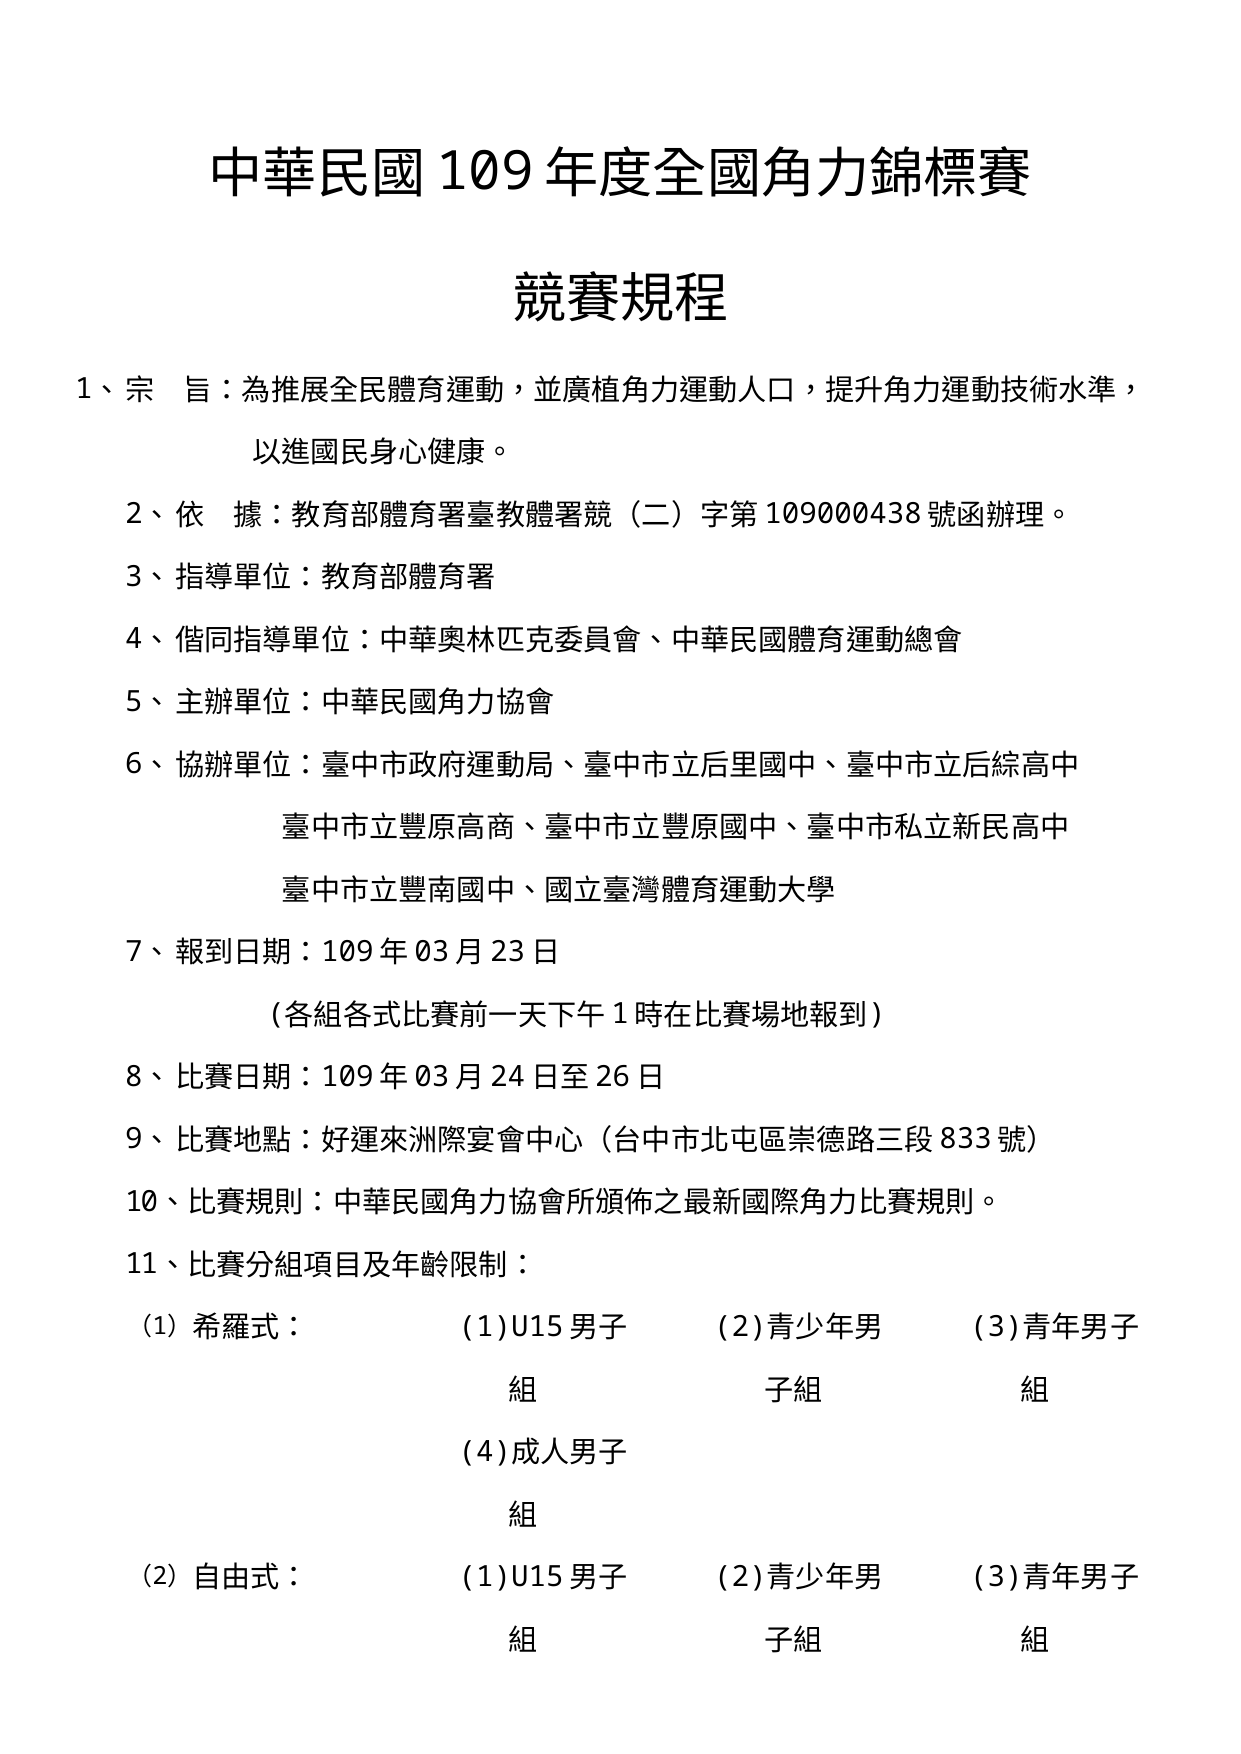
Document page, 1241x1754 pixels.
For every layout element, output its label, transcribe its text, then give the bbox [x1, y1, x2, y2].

list 比賽日期：109年03月24日至26日 [125, 1033, 1165, 1096]
text 競賽規程 [75, 221, 1165, 346]
list 比賽規則：中華民國角力協會所頒佈之最新國際角力比賽規則。 [125, 1158, 1165, 1221]
list 協辦單位：臺中市政府運動局、臺中市立后里國中、臺中市立后綜高中 [125, 721, 1165, 783]
table_header 青少年男子組 [653, 1283, 908, 1408]
table_cell [653, 1408, 908, 1533]
text 以進國民身心健康。 [252, 408, 1165, 471]
list 比賽地點：好運來洲際宴會中心（台中市北屯區崇德路三段833號） [125, 1096, 1165, 1158]
list 依 據：教育部體育署臺教體署競（二）字第109000438號函辦理。 [125, 471, 1165, 533]
text 臺中市立豐南國中、國立臺灣體育運動大學 [125, 846, 1165, 908]
list 宗 旨：為推展全民體育運動，並廣植角力運動人口，提升角力運動技術水準， [75, 346, 1165, 408]
table_cell [131, 1408, 397, 1533]
table_header 青年男子組 [909, 1283, 1164, 1408]
list 指導單位：教育部體育署 [125, 533, 1165, 596]
table_cell [909, 1408, 1164, 1533]
text (各組各式比賽前一天下午1時在比賽場地報到) [267, 971, 1165, 1033]
list 偕同指導單位：中華奧林匹克委員會、中華民國體育運動總會 [125, 596, 1165, 658]
list 比賽分組項目及年齡限制： [125, 1221, 1165, 1283]
list 報到日期：109年03月23日 [125, 908, 1165, 971]
text 臺中市立豐原高商、臺中市立豐原國中、臺中市私立新民高中 [125, 783, 1165, 846]
table_cell U15男子組 [397, 1533, 653, 1658]
list 主辦單位：中華民國角力協會 [125, 658, 1165, 721]
table_cell 青少年男子組 [653, 1533, 908, 1658]
table_cell 自由式： [131, 1533, 397, 1658]
table_cell 青年男子組 [909, 1533, 1164, 1658]
table_header U15男子組 [397, 1283, 653, 1408]
text 中華民國109年度全國角力錦標賽 [75, 96, 1165, 221]
table_header 希羅式： [131, 1283, 397, 1408]
table_cell 成人男子組 [397, 1408, 653, 1533]
